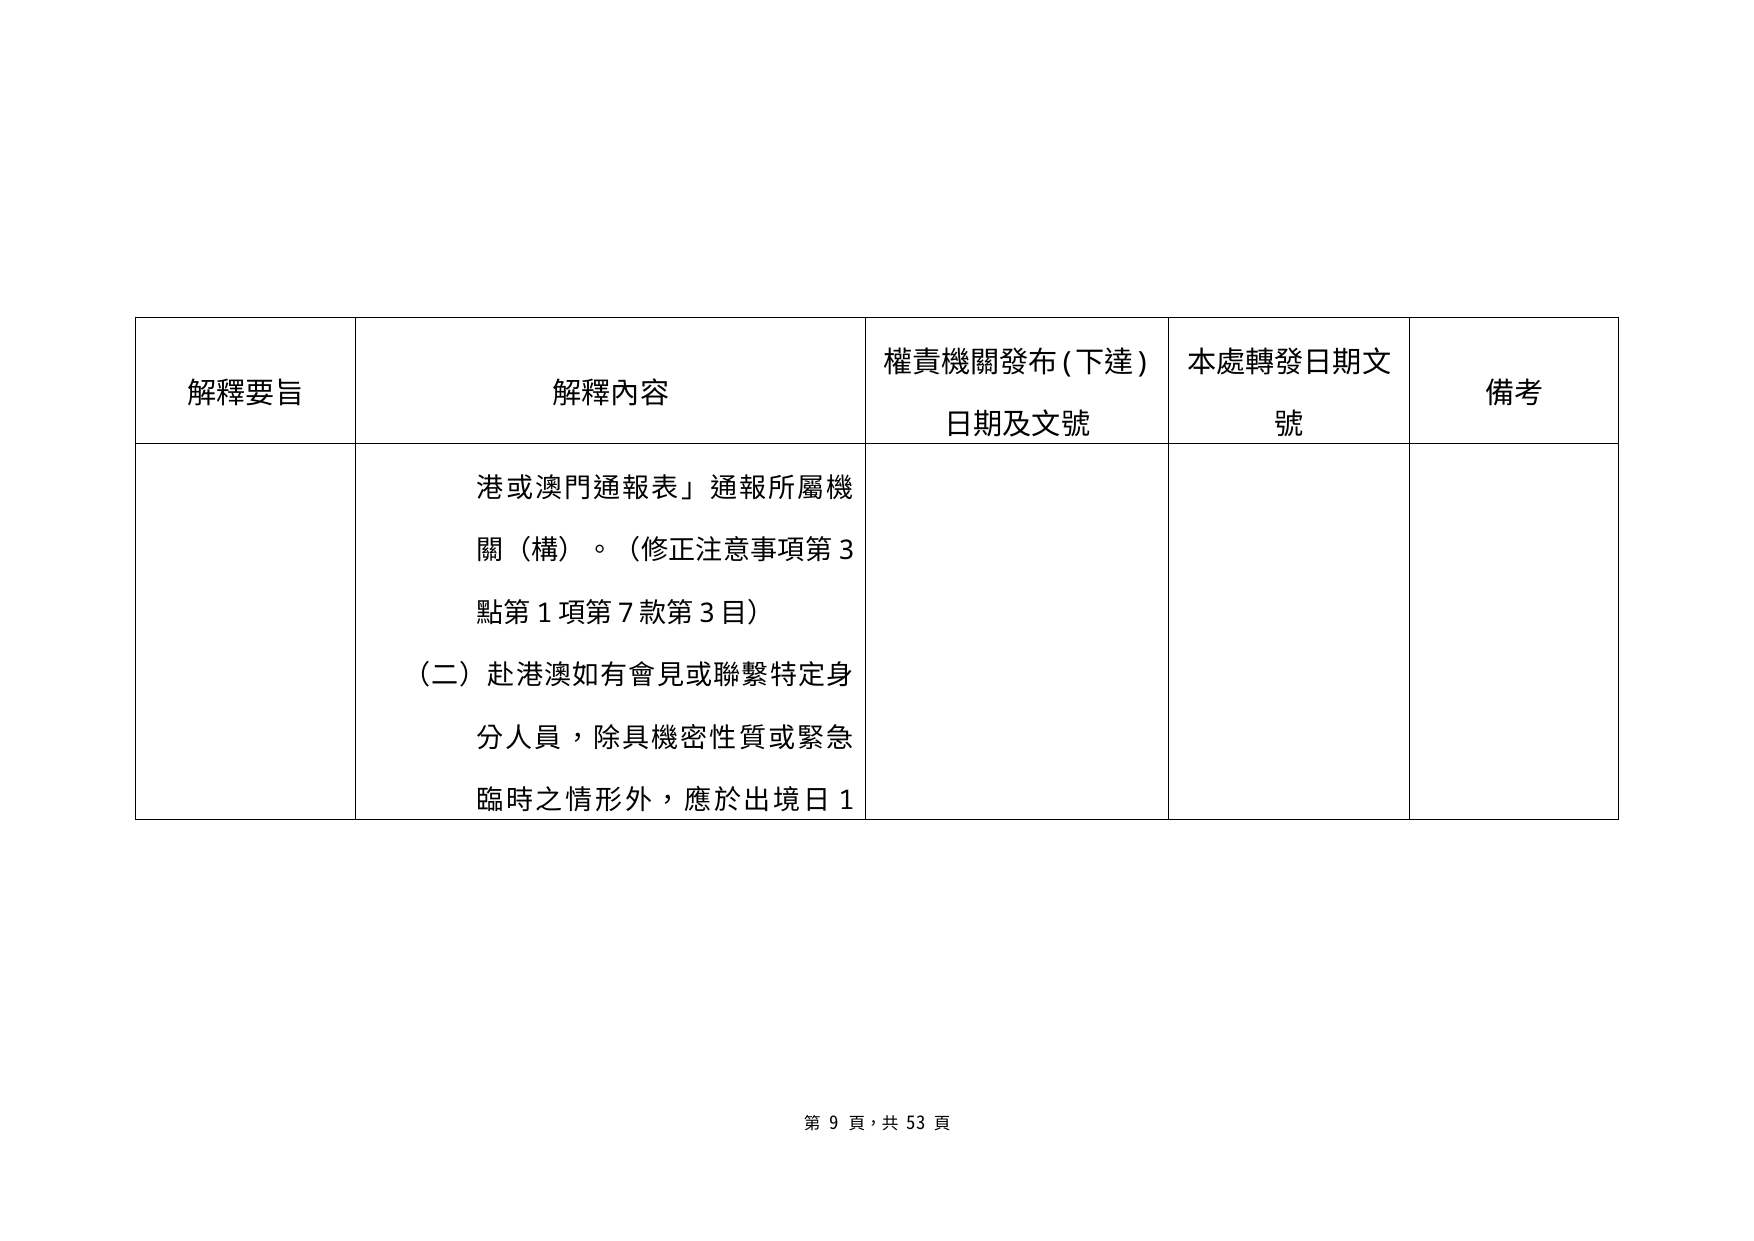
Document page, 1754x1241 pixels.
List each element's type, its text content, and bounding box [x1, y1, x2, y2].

table_cell [136, 444, 355, 819]
table_header 權責機關發布(下達) 日期及文號 [866, 318, 1168, 443]
table_header 本處轉發日期文號 [1169, 318, 1409, 443]
table_header 解釋內容 [356, 318, 865, 443]
table_cell [1410, 444, 1618, 819]
table_header 解釋要旨 [136, 318, 355, 443]
table_cell 港或澳門通報表」通報所屬機關（構）。（修正注意事項第3點第1項第7款第3目） （二）赴港澳如有會見或聯繫特定身分人員，除具機密性質或緊急臨時之情形外，應於出境日1 [356, 444, 865, 819]
table_cell [1169, 444, 1409, 819]
table_cell [866, 444, 1168, 819]
table_header 備考 [1410, 318, 1618, 443]
